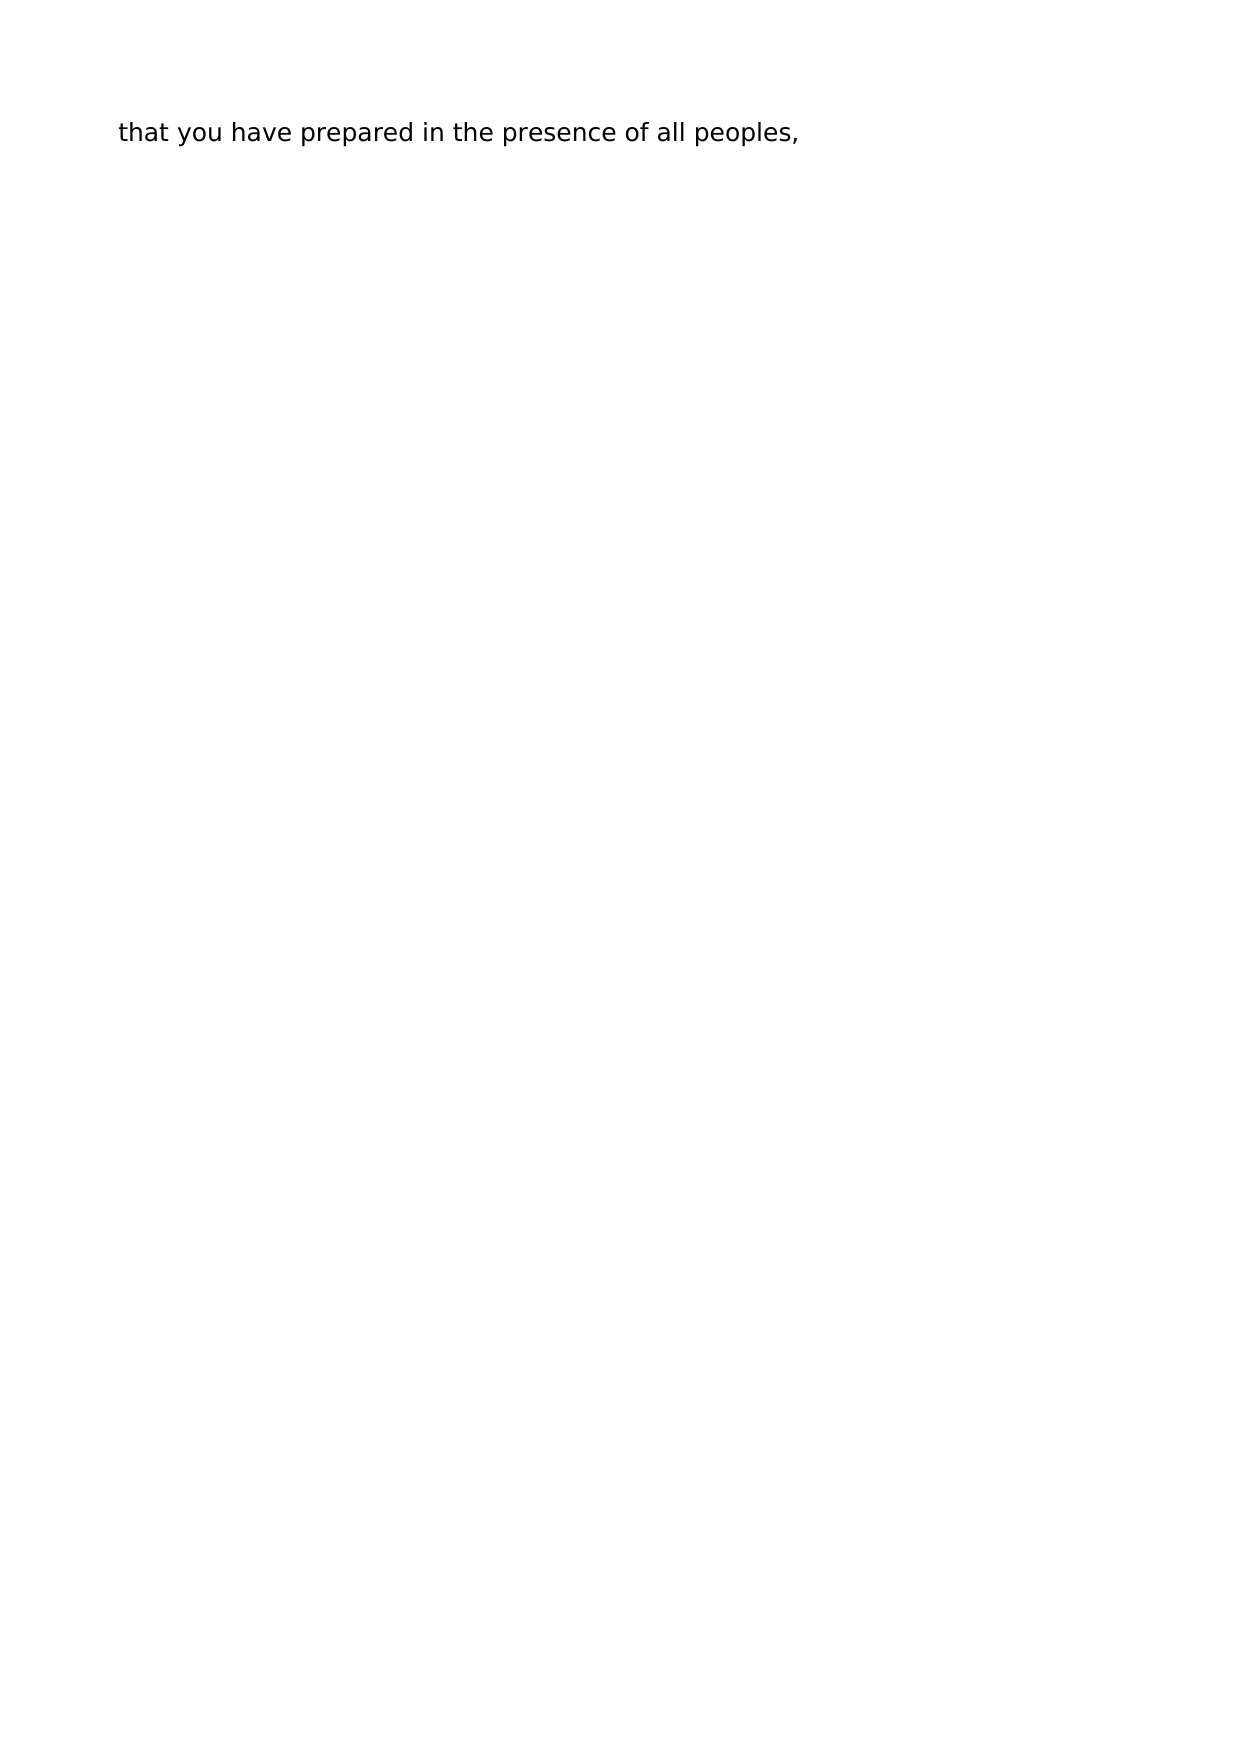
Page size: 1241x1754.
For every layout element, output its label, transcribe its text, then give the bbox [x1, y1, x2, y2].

text that you have prepared in the presence of all peoples, [118, 118, 1122, 147]
